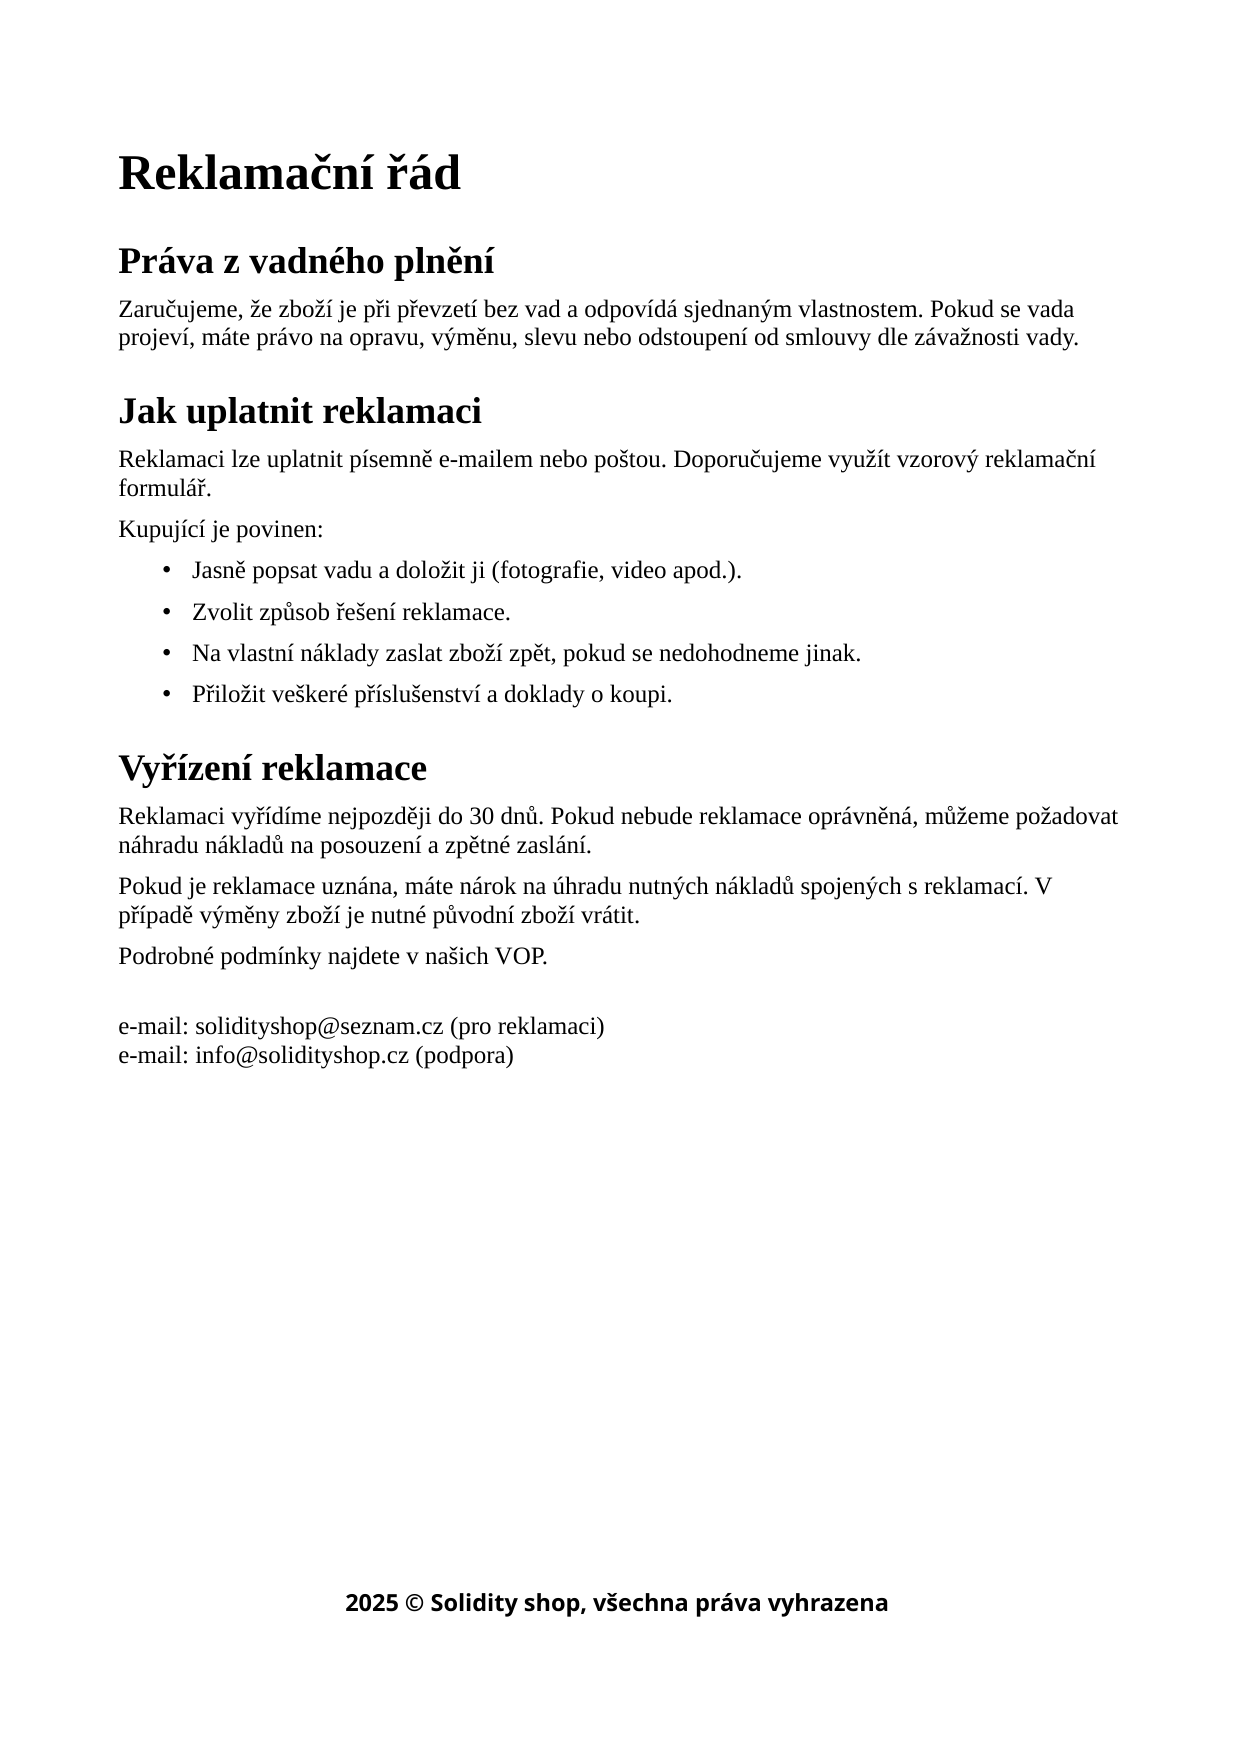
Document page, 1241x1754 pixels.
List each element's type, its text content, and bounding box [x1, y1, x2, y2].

subtitle Reklamační řád [118, 143, 1122, 201]
text Pokud je reklamace uznána, máte nárok na úhradu nutných nákladů spojených s reklamací. V případě výměny zboží je nutné původní zboží vrátit. [118, 871, 1122, 929]
list Jasně popsat vadu a doložit ji (fotografie, video apod.). [162, 556, 1122, 584]
text e-mail: solidityshop@seznam.cz (pro reklamaci) [118, 1011, 1122, 1040]
text e-mail: info@solidityshop.cz (podpora) [118, 1040, 1122, 1069]
text Kupující je povinen: [118, 514, 1122, 543]
text Reklamaci lze uplatnit písemně e-mailem nebo poštou. Doporučujeme využít vzorový reklamační formulář. [118, 444, 1122, 502]
subtitle Vyřízení reklamace [118, 746, 1122, 789]
text Podrobné podmínky najdete v našich VOP. [118, 941, 1122, 970]
list Na vlastní náklady zaslat zboží zpět, pokud se nedohodneme jinak. [162, 638, 1122, 667]
list Přiložit veškeré příslušenství a doklady o koupi. [162, 679, 1122, 708]
text Reklamaci vyřídíme nejpozději do 30 dnů. Pokud nebude reklamace oprávněná, můžeme požadovat náhradu nákladů na posouzení a zpětné zaslání. [118, 801, 1122, 859]
subtitle Práva z vadného plnění [118, 238, 1122, 281]
text Zaručujeme, že zboží je při převzetí bez vad a odpovídá sjednaným vlastnostem. Pokud se vada projeví, máte právo na opravu, výměnu, slevu nebo odstoupení od smlouvy dle závažnosti vady. [118, 294, 1122, 351]
subtitle Jak uplatnit reklamaci [118, 389, 1122, 432]
list Zvolit způsob řešení reklamace. [162, 597, 1122, 626]
text 2025 © Solidity shop, všechna práva vyhrazena [118, 1586, 1122, 1618]
